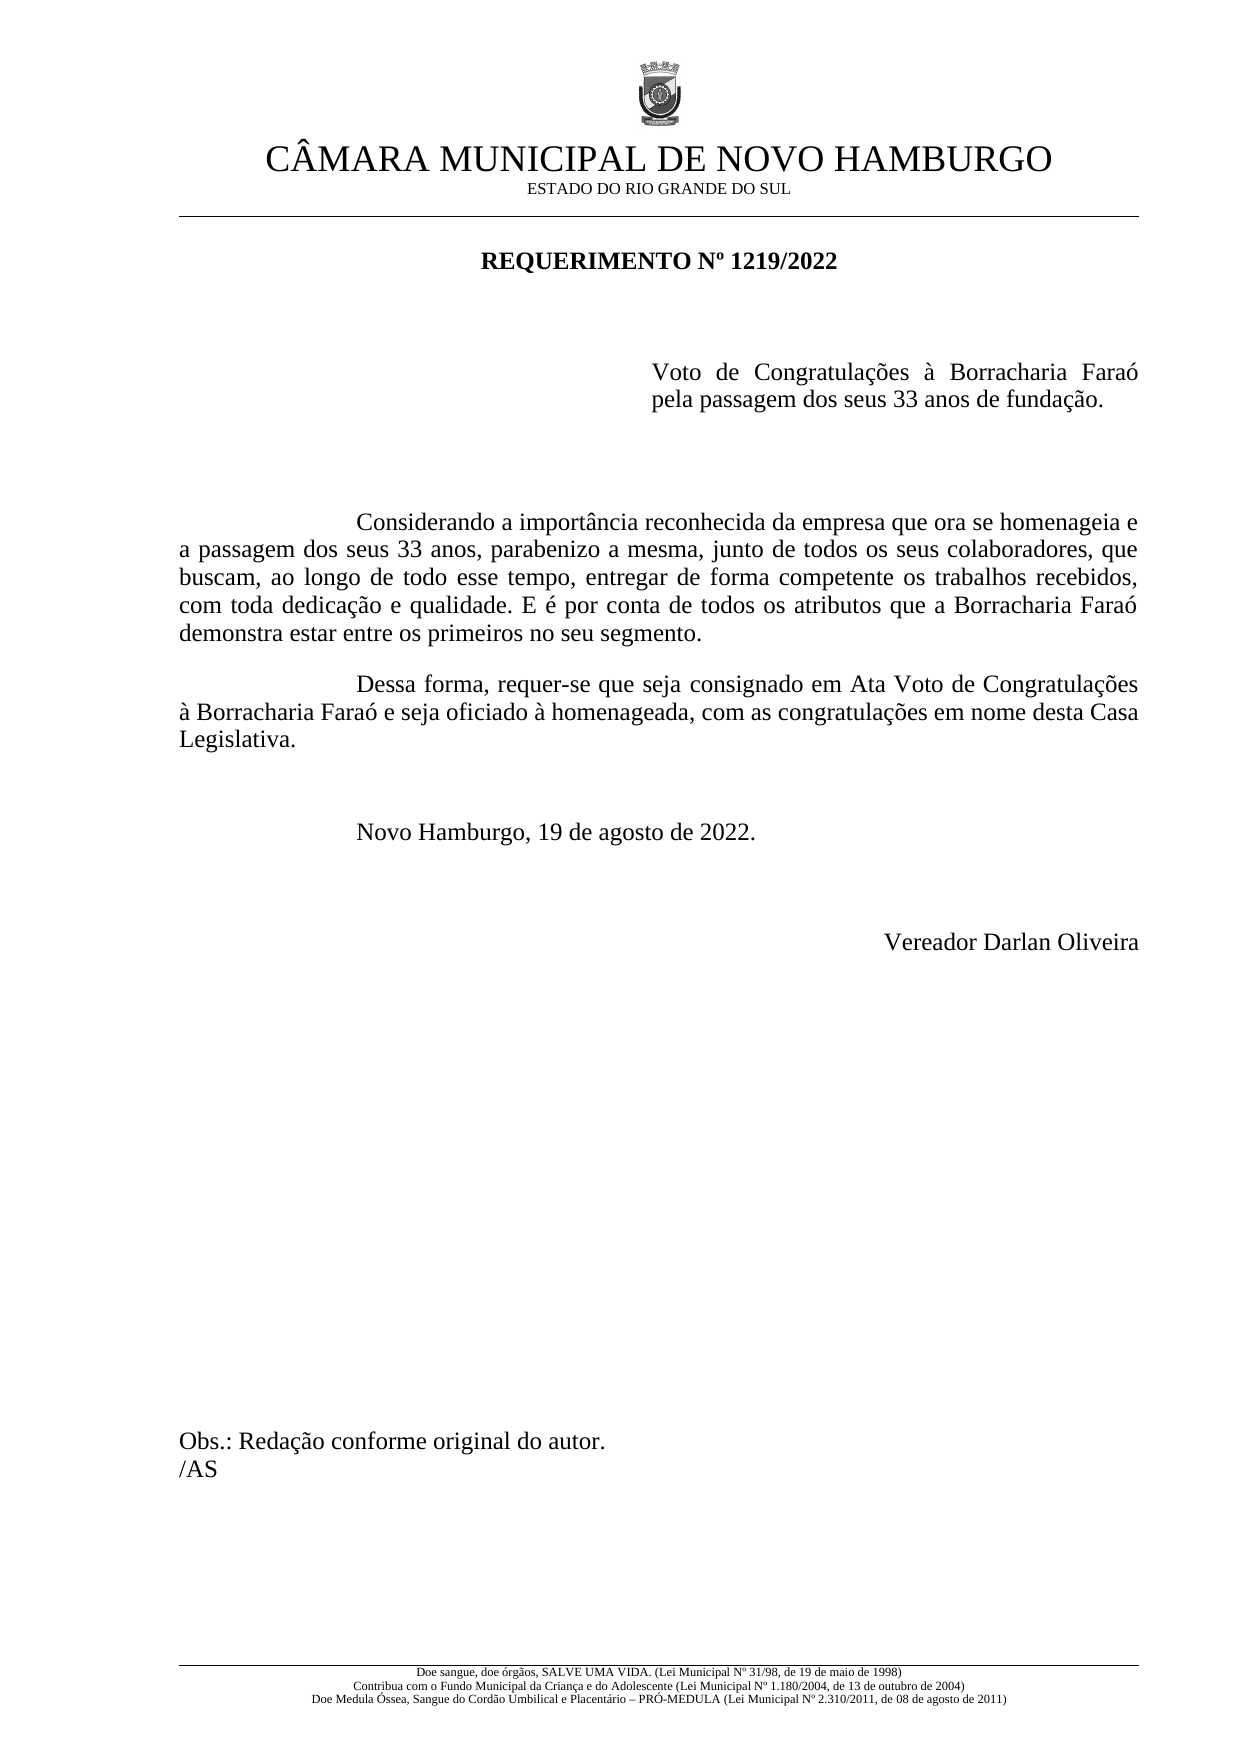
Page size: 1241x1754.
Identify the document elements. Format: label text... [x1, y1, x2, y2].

text Novo Hamburgo, 19 de agosto de 2022. [179, 818, 1139, 845]
text Obs.: Redação conforme original do autor. [179, 1427, 1139, 1455]
text Voto de Congratulações à Borracharia Faraó pela passagem dos seus 33 anos de fundação. [651, 358, 1139, 413]
text /AS [179, 1455, 1139, 1483]
text REQUERIMENTO Nº 1219/2022 [179, 247, 1139, 274]
text Vereador Darlan Oliveira [179, 928, 1139, 956]
text Dessa forma, requer-se que seja consignado em Ata Voto de Congratulações à Borracharia Faraó e seja oficiado à homenageada, com as congratulações em nome desta Casa Legislativa. [179, 670, 1139, 753]
text Considerando a importância reconhecida da empresa que ora se homenageia e a passagem dos seus 33 anos, parabenizo a mesma, junto de todos os seus colaboradores, que buscam, ao longo de todo esse tempo, entregar de forma competente os trabalhos recebidos, com toda dedicação e qualidade. E é por conta de todos os atributos que a Borracharia Faraó demonstra estar entre os primeiros no seu segmento. [179, 508, 1139, 646]
